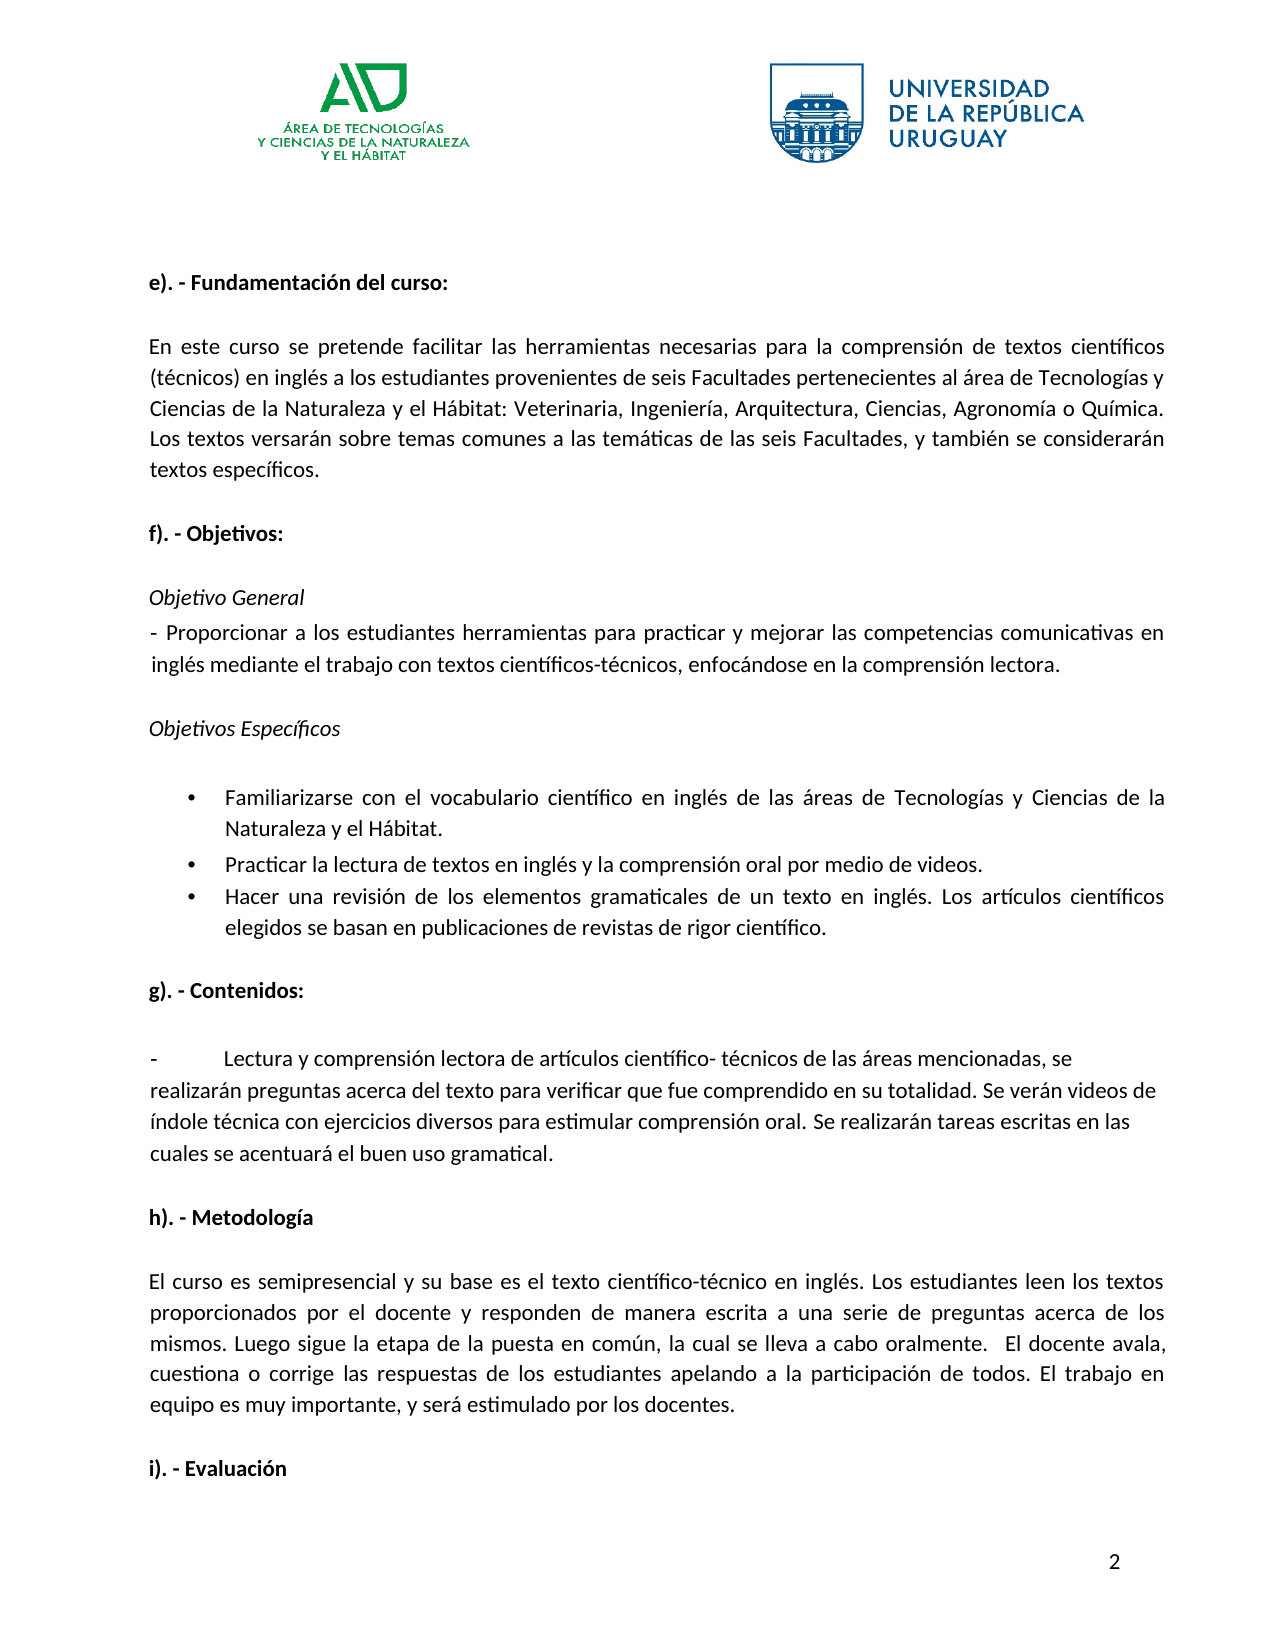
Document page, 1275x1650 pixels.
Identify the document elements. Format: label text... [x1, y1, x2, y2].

text - Lectura y comprensión lectora de artículos científico- técnicos de las áreas mencionadas, se realizarán preguntas acerca del texto para verificar que fue comprendido en su totalidad. Se verán videos de índole técnica con ejercicios diversos para estimular comprensión oral. Se realizarán tareas escritas en las cuales se acentuará el buen uso gramatical. [150, 1044, 1167, 1167]
text i). - Evaluación [148, 1454, 1167, 1482]
text g). - Contenidos: [148, 977, 1167, 1005]
list Practicar la lectura de textos en inglés y la comprensión oral por medio de videos. [187, 851, 1167, 878]
text El curso es semipresencial y su base es el texto científico-técnico en inglés. Los estudiantes leen los textos proporcionados por el docente y responden de manera escrita a una serie de preguntas acerca de los mismos. Luego sigue la etapa de la puesta en común, la cual se lleva a cabo oralmente. El docente avala, cuestiona o corrige las respuestas de los estudiantes apelando a la participación de todos. El trabajo en equipo es muy importante, y será estimulado por los docentes. [148, 1267, 1167, 1418]
picture [766, 60, 1089, 167]
list Familiarizarse con el vocabulario científico en inglés de las áreas de Tecnologías y Ciencias de la Naturaleza y el Hábitat. [187, 783, 1167, 842]
subtitle Objetivo General [148, 583, 1167, 611]
text f). - Objetivos: [148, 519, 1167, 547]
picture [250, 57, 476, 166]
subtitle Objetivos Específicos [148, 714, 1167, 742]
text - Proporcionar a los estudiantes herramientas para practicar y mejorar las competencias comunicativas en inglés mediante el trabajo con textos científicos-técnicos, enfocándose en la comprensión lectora. [150, 616, 1167, 678]
list Hacer una revisión de los elementos gramaticales de un texto en inglés. Los artículos científicos elegidos se basan en publicaciones de revistas de rigor científico. [187, 882, 1167, 941]
text h). - Metodología [148, 1203, 1167, 1231]
text e). - Fundamentación del curso: [148, 268, 1167, 296]
text En este curso se pretende facilitar las herramientas necesarias para la comprensión de textos científicos (técnicos) en inglés a los estudiantes provenientes de seis Facultades pertenecientes al área de Tecnologías y Ciencias de la Naturaleza y el Hábitat: Veterinaria, Ingeniería, Arquitectura, Ciencias, Agronomía o Química. Los textos versarán sobre temas comunes a las temáticas de las seis Facultades, y también se considerarán textos específicos. [148, 332, 1167, 483]
